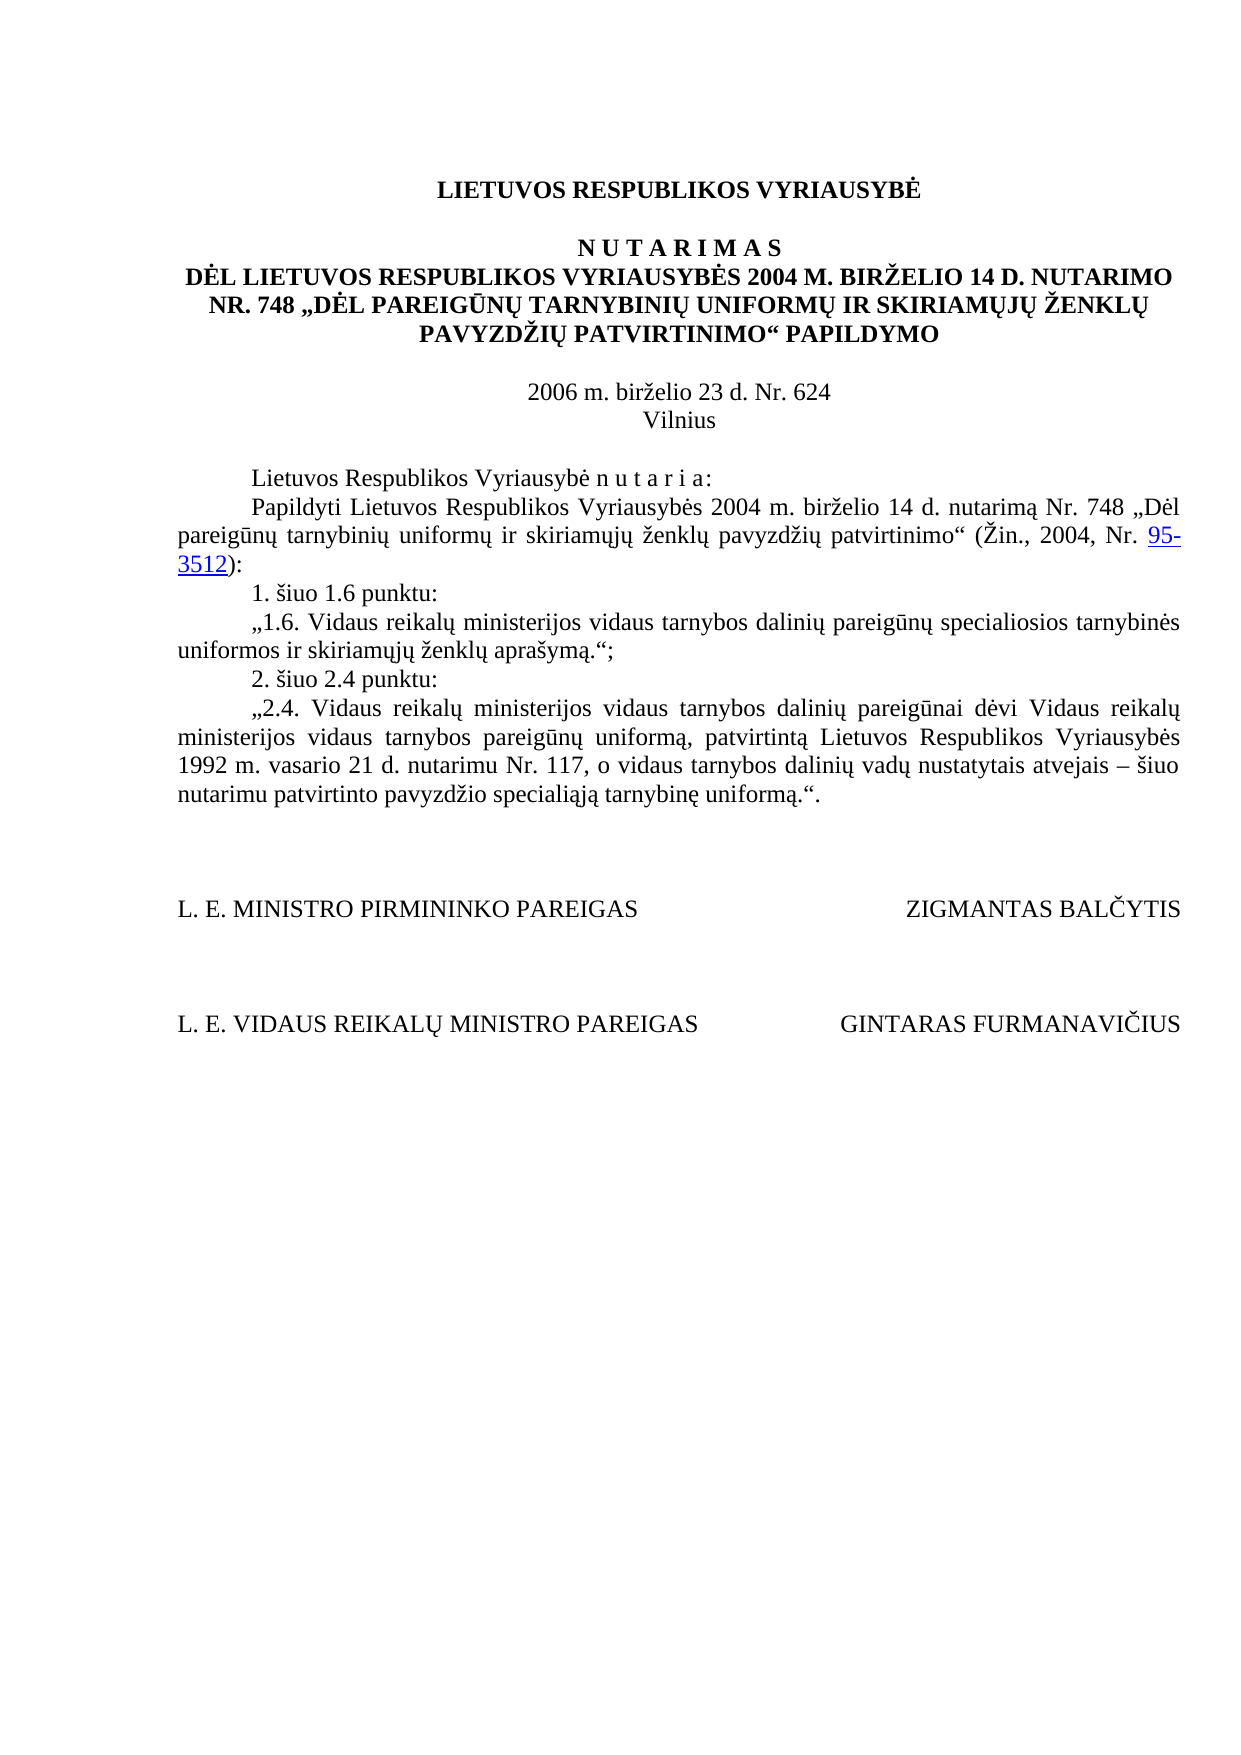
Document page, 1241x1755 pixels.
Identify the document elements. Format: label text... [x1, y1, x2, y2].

text L. e. Ministro Pirmininko pareigas Zigmantas Balčytis [177, 894, 1181, 923]
text Lietuvos Respublikos Vyriausybė nutaria: [177, 463, 1181, 492]
text „1.6. Vidaus reikalų ministerijos vidaus tarnybos dalinių pareigūnų specialiosios tarnybinės uniformos ir skiriamųjų ženklų aprašymą.“; [177, 607, 1181, 664]
text 2006 m. birželio 23 d. Nr. 624 [177, 377, 1181, 406]
text 1. šiuo 1.6 punktu: [177, 578, 1181, 607]
text „2.4. Vidaus reikalų ministerijos vidaus tarnybos dalinių pareigūnai dėvi Vidaus reikalų ministerijos vidaus tarnybos pareigūnų uniformą, patvirtintą Lietuvos Respublikos Vyriausybės 1992 m. vasario 21 d. nutarimu Nr. 117, o vidaus tarnybos dalinių vadų nustatytais atvejais – šiuo nutarimu patvirtinto pavyzdžio specialiąją tarnybinę uniformą.“. [177, 693, 1181, 808]
text DĖL LIETUVOS RESPUBLIKOS VYRIAUSYBĖS 2004 M. BIRŽELIO 14 D. NUTARIMO NR. 748 „DĖL PAREIGŪNŲ TARNYBINIŲ UNIFORMŲ IR SKIRIAMŲJŲ ŽENKLŲ PAVYZDŽIŲ PATVIRTINIMO“ PAPILDYMO [177, 262, 1181, 348]
text LIETUVOS RESPUBLIKOS VYRIAUSYBĖ [177, 176, 1181, 204]
text Vilnius [177, 406, 1181, 434]
text N U T A R I M A S [177, 233, 1181, 262]
text 2. šiuo 2.4 punktu: [177, 664, 1181, 693]
text Papildyti Lietuvos Respublikos Vyriausybės 2004 m. birželio 14 d. nutarimą Nr. 748 „Dėl pareigūnų tarnybinių uniformų ir skiriamųjų ženklų pavyzdžių patvirtinimo“ (Žin., 2004, Nr. 95-3512): [177, 492, 1181, 578]
text L. e. vidaus reikalų ministro pareigas Gintaras Furmanavičius [177, 1009, 1181, 1038]
